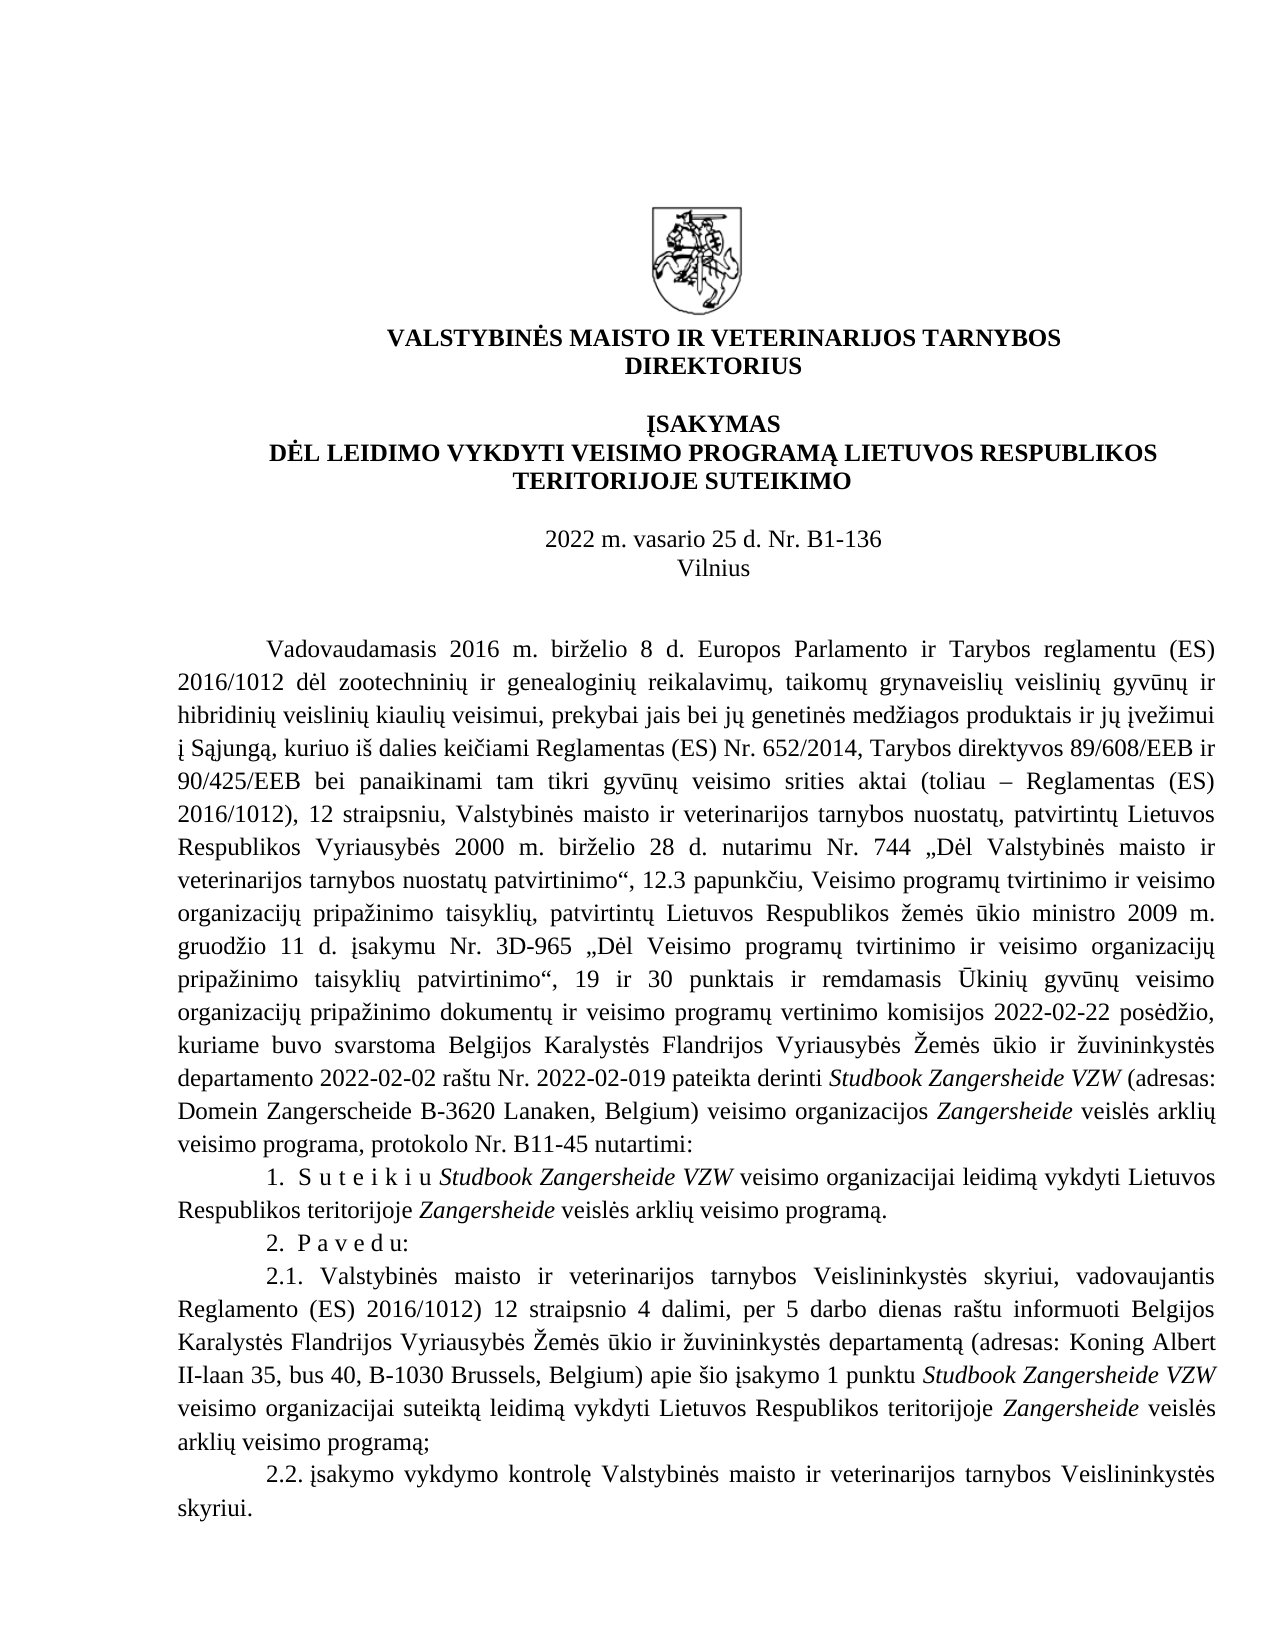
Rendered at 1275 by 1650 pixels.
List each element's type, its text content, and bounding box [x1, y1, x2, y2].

text 2.1. Valstybinės maisto ir veterinarijos tarnybos Veislininkystės skyriui, vadovaujantis Reglamento (ES) 2016/1012) 12 straipsnio 4 dalimi, per 5 darbo dienas raštu informuoti Belgijos Karalystės Flandrijos Vyriausybės Žemės ūkio ir žuvininkystės departamentą (adresas: Koning Albert II-laan 35, bus 40, B-1030 Brussels, Belgium) apie šio įsakymo 1 punktu Studbook Zangersheide VZW veisimo organizacijai suteiktą leidimą vykdyti Lietuvos Respublikos teritorijoje Zangersheide veislės arklių veisimo programą; [177, 1261, 1216, 1455]
text Vadovaudamasis 2016 m. birželio 8 d. Europos Parlamento ir Tarybos reglamentu (ES) 2016/1012 dėl zootechninių ir genealoginių reikalavimų, taikomų grynaveislių veislinių gyvūnų ir hibridinių veislinių kiaulių veisimui, prekybai jais bei jų genetinės medžiagos produktais ir jų įvežimui į Sąjungą, kuriuo iš dalies keičiami Reglamentas (ES) Nr. 652/2014, Tarybos direktyvos 89/608/EEB ir 90/425/EEB bei panaikinami tam tikri gyvūnų veisimo srities aktai (toliau – Reglamentas (ES) 2016/1012), 12 straipsniu, Valstybinės maisto ir veterinarijos tarnybos nuostatų, patvirtintų Lietuvos Respublikos Vyriausybės 2000 m. birželio 28 d. nutarimu Nr. 744 „Dėl Valstybinės maisto ir veterinarijos tarnybos nuostatų patvirtinimo“, 12.3 papunkčiu, Veisimo programų tvirtinimo ir veisimo organizacijų pripažinimo taisyklių, patvirtintų Lietuvos Respublikos žemės ūkio ministro 2009 m. gruodžio 11 d. įsakymu Nr. 3D-965 „Dėl Veisimo programų tvirtinimo ir veisimo organizacijų pripažinimo taisyklių patvirtinimo“, 19 ir 30 punktais ir remdamasis Ūkinių gyvūnų veisimo organizacijų pripažinimo dokumentų ir veisimo programų vertinimo komisijos 2022-02-22 posėdžio, kuriame buvo svarstoma Belgijos Karalystės Flandrijos Vyriausybės Žemės ūkio ir žuvininkystės departamento 2022-02-02 raštu Nr. 2022-02-019 pateikta derinti Studbook Zangersheide VZW (adresas: Domein Zangerscheide B-3620 Lanaken, Belgium) veisimo organizacijos Zangersheide veislės arklių veisimo programa, protokolo Nr. B11-45 nutartimi: [177, 634, 1216, 1158]
text DIREKTORIUS [177, 351, 1187, 380]
text Vilnius [177, 553, 1187, 581]
text 2. P a v e d u: [177, 1228, 1216, 1257]
text 1. S u t e i k i u Studbook Zangersheide VZW veisimo organizacijai leidimą vykdyti Lietuvos Respublikos teritorijoje Zangersheide veislės arklių veisimo programą. [177, 1162, 1216, 1224]
text ĮSAKYMAS [177, 409, 1187, 438]
text Dėl LEIDIMO VYKDYTI VEISIMO PROGRAMĄ LIETUVOS RESPUBLIKOS TERITORIJOJE SUTEIKIMO [177, 438, 1187, 495]
text VALSTYBINĖS MAISTO IR VETERINARIJOS TARNYBOS [177, 323, 1208, 351]
text 2.2. įsakymo vykdymo kontrolę Valstybinės maisto ir veterinarijos tarnybos Veislininkystės skyriui. [177, 1459, 1216, 1521]
text 2022 m. vasario 25 d. Nr. B1-136 [177, 524, 1187, 553]
